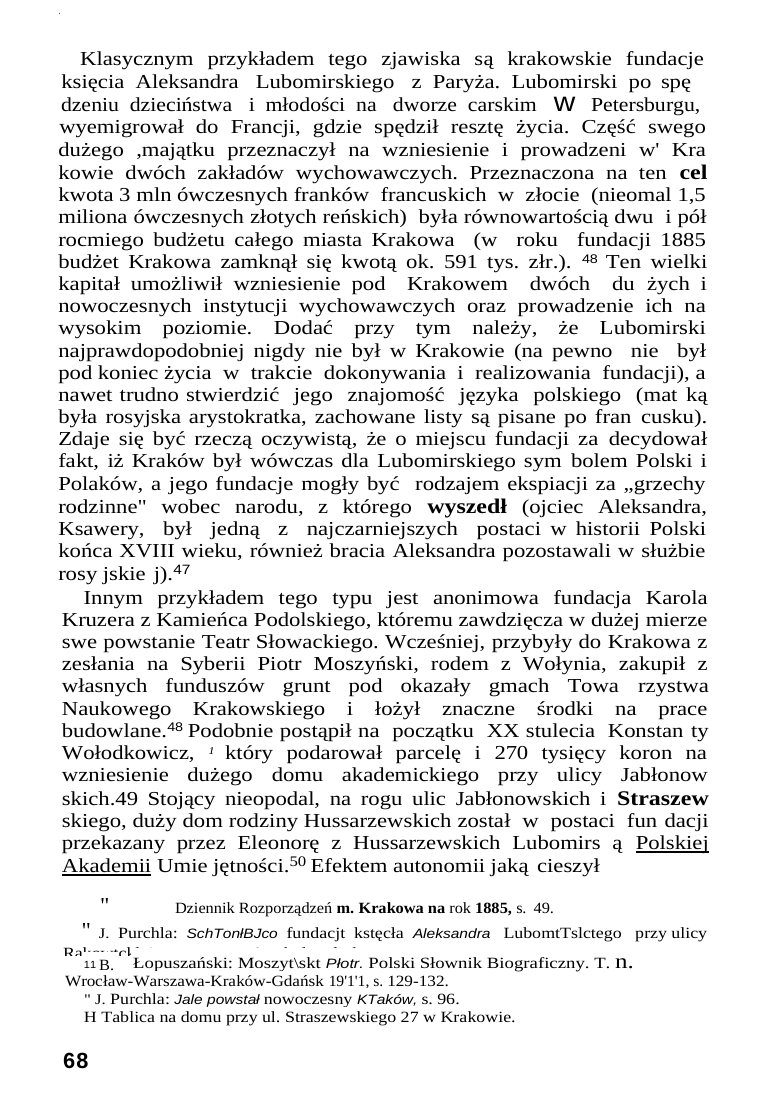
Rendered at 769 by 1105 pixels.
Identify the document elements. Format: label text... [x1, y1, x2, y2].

text Innym przykładem tego typu jest anonimowa fundacja Karola Kruzera z Kamieńca Podolskiego, któremu zawdzięcza w dużej mierze swe powstanie Teatr Słowackiego. Wcześniej, przybyły do Krakowa z zesłania na Syberii Piotr Moszyński, rodem z Wołynia, zakupił z własnych funduszów grunt pod okazały gmach Towa­ rzystwa Naukowego Krakowskiego i łożył znaczne środki na prace budowlane.48 Podobnie postąpił na początku XX stulecia Konstan­ ty Wołodkowicz, 1 który podarował parcelę i 270 tysięcy koron na wzniesienie dużego domu akademickiego przy ulicy Jabłonow­ skich.49 Stojący nieopodal, na rogu ulic Jabłonowskich i Straszew­ skiego, duży dom rodziny Hussarzewskich został w postaci fun­ dacji przekazany przez Eleonorę z Hussarzewskich Lubomirs ą Polskiej Akademii Umie jętności.50 Efektem autonomii jaką cieszył [62, 586, 709, 877]
text " J. Purchla: Jale powstał nowoczesny KTaków, s. 96. [84, 990, 500, 1007]
text Łopuszański: Moszyt\skt Płotr. Polski Słownik Biograficzny. T. n. [133, 949, 711, 973]
text Klasycznym przykładem tego zjawiska są krakowskie fundacje księcia Aleksandra Lubomirskiego z Paryża. Lubomirski po spę­ [61, 48, 704, 93]
text 68 [62, 1049, 90, 1076]
text wyemigrował do Francji, gdzie spędził resztę życia. Część swego dużego ,majątku przeznaczył na wzniesienie i prowadzeni w' Kra­ kowie dwóch zakładów wychowawczych. Przeznaczona na ten cel kwota 3 mln ówczesnych franków francuskich w złocie (nieomal 1,5 miliona ówczesnych złotych reńskich) była równowartością dwu i pół rocmiego budżetu całego miasta Krakowa (w roku fundacji 1885 budżet Krakowa zamknął się kwotą ok. 591 tys. złr.). 48 Ten wielki kapitał umożliwił wzniesienie pod Krakowem dwóch du­ żych i nowoczesnych instytucji wychowawczych oraz prowadzenie ich na wysokim poziomie. Dodać przy tym należy, że Lubomirski najprawdopodobniej nigdy nie był w Krakowie (na pewno nie był pod koniec życia w trakcie dokonywania i realizowania fundacji), a nawet trudno stwierdzić jego znajomość języka polskiego (mat­ ką była rosyjska arystokratka, zachowane listy są pisane po fran­ cusku). Zdaje się być rzeczą oczywistą, że o miejscu fundacji za­ decydował fakt, iż Kraków był wówczas dla Lubomirskiego sym­ bolem Polski i Polaków, a jego fundacje mogły być rodzajem ekspiacji za „grzechy rodzinne" wobec narodu, z którego wyszedł (ojciec Aleksandra, Ksawery, był jedną z najczarniejszych postaci w historii Polski końca XVIII wieku, również bracia Aleksandra pozostawali w służbie rosy jskie j).47 [58, 116, 707, 584]
text H Tablica na domu przy ul. Straszewskiego 27 w Krakowie. [84, 1008, 570, 1026]
text Wrocław-Warszawa-Kraków-Gdańsk 19'1'1, s. 129-132. [65, 972, 488, 990]
list J. Purchla: SchTonłBJco fundacjt kstęcła Aleksandra LubomtTslctego przy ulicy Rakowtckłej w KTakowte. Artykuł w druku. [63, 917, 708, 956]
text dzeniu dzieciństwa i młodości na dworze carskim w Petersburgu, [61, 93, 710, 116]
list Dziennik Rozporządzeń m. Krakowa na rok 1885, s. 49. [100, 900, 710, 917]
text 11 B. [84, 953, 117, 971]
